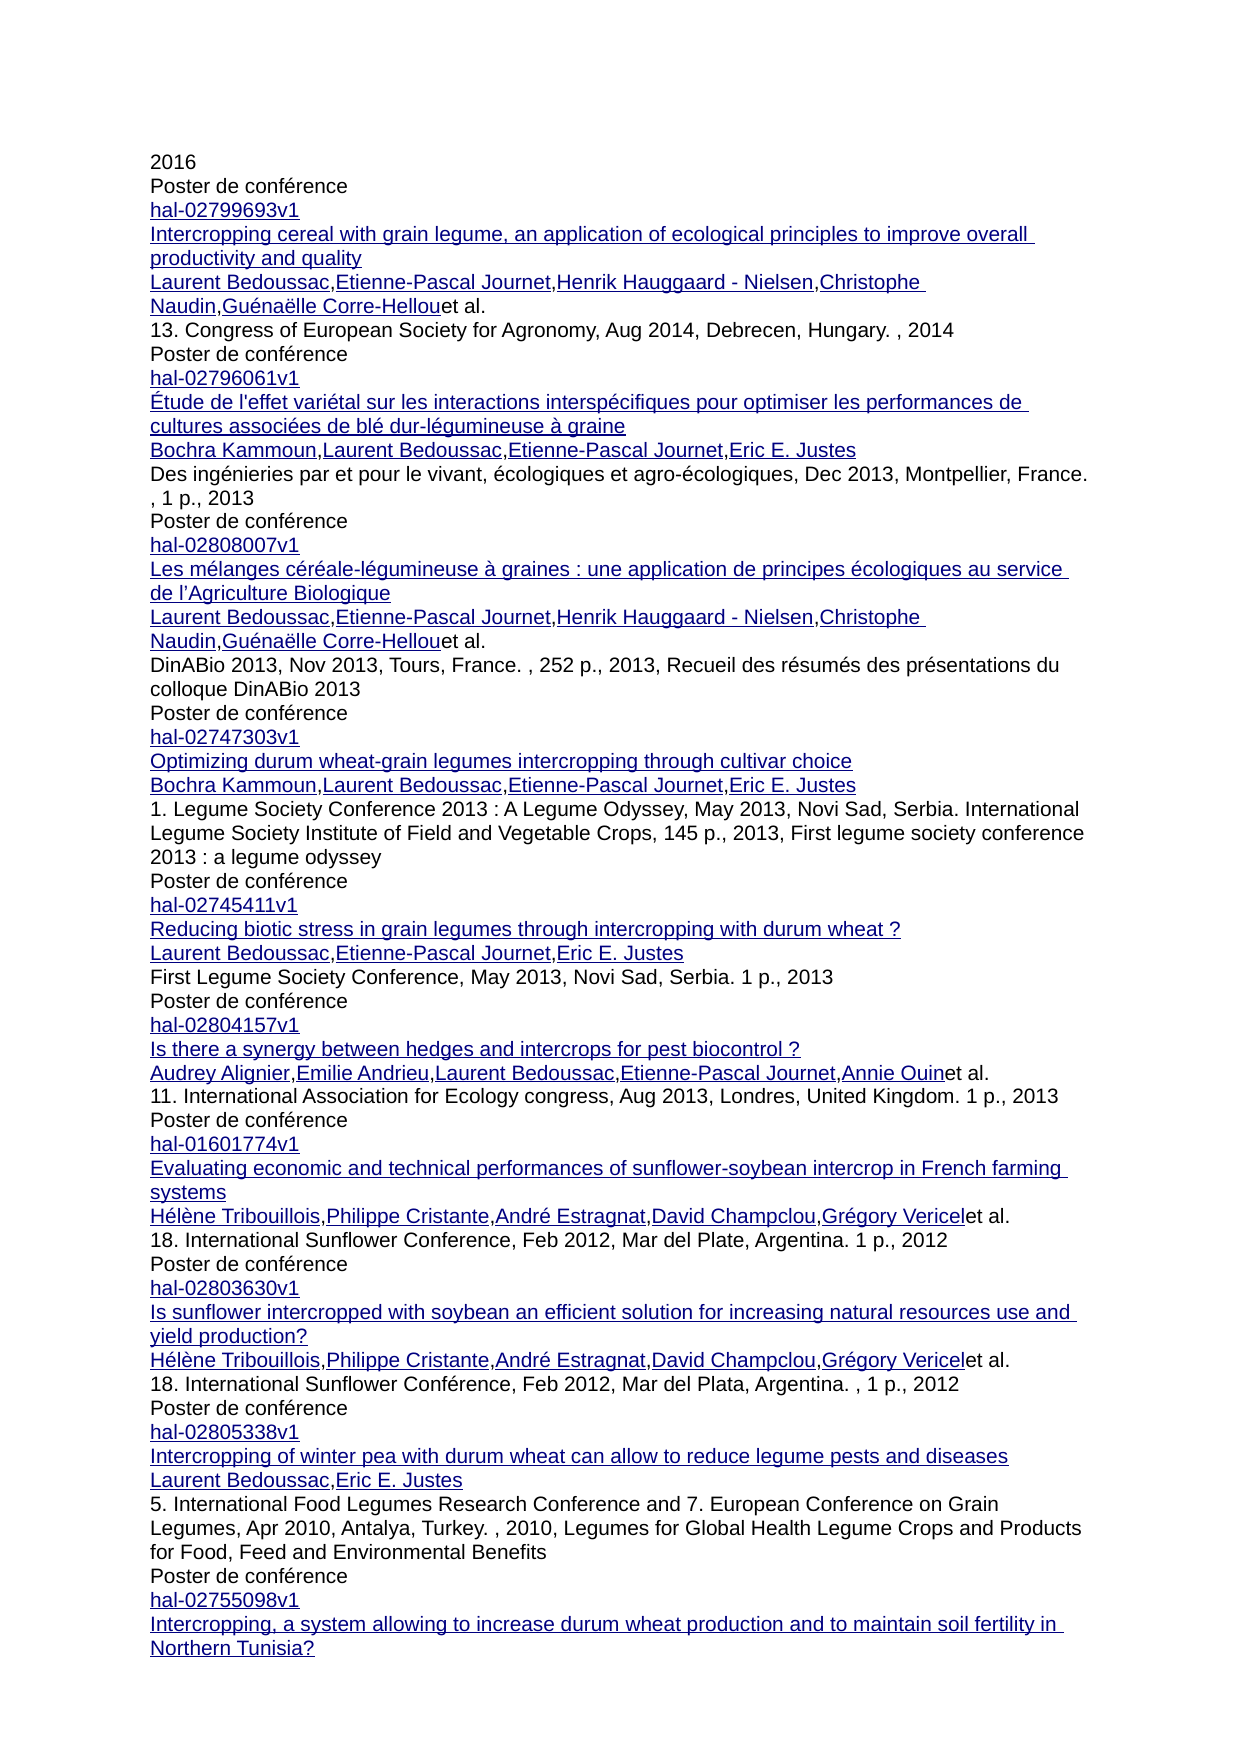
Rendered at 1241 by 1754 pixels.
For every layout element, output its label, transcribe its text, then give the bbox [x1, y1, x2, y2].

table_cell Intercropping, a system allowing to increase durum wheat production and to maintain soil fertility in Northern Tunisia? [150, 1611, 1090, 1659]
table_cell 2016 Poster de conférence hal-02799693v1 [150, 150, 1090, 222]
table_cell Evaluating economic and technical performances of sunflower-soybean intercrop in French farming systems Hélène Tribouillois,Philippe Cristante,André Estragnat,David Champclou,Grégory Vericelet al. 18. International Sunflower Conference, Feb 2012, Mar del Plate, Argentina. 1 p., 2012 Poster de conférence hal-02803630v1 [150, 1156, 1090, 1300]
table_cell Is sunflower intercropped with soybean an efficient solution for increasing natural resources use and yield production? Hélène Tribouillois,Philippe Cristante,André Estragnat,David Champclou,Grégory Vericelet al. 18. International Sunflower Conférence, Feb 2012, Mar del Plata, Argentina. , 1 p., 2012 Poster de conférence hal-02805338v1 [150, 1300, 1090, 1444]
table_cell Étude de l'effet variétal sur les interactions interspécifiques pour optimiser les performances de cultures associées de blé dur-légumineuse à graine Bochra Kammoun,Laurent Bedoussac,Etienne-Pascal Journet,Eric E. Justes Des ingénieries par et pour le vivant, écologiques et agro-écologiques, Dec 2013, Montpellier, France. , 1 p., 2013 Poster de conférence hal-02808007v1 [150, 390, 1090, 557]
table_cell Reducing biotic stress in grain legumes through intercropping with durum wheat ? Laurent Bedoussac,Etienne-Pascal Journet,Eric E. Justes First Legume Society Conference, May 2013, Novi Sad, Serbia. 1 p., 2013 Poster de conférence hal-02804157v1 [150, 917, 1090, 1036]
table_cell Intercropping of winter pea with durum wheat can allow to reduce legume pests and diseases Laurent Bedoussac,Eric E. Justes 5. International Food Legumes Research Conference and 7. European Conference on Grain Legumes, Apr 2010, Antalya, Turkey. , 2010, Legumes for Global Health Legume Crops and Products for Food, Feed and Environmental Benefits Poster de conférence hal-02755098v1 [150, 1444, 1090, 1611]
table_cell Is there a synergy between hedges and intercrops for pest biocontrol ? Audrey Alignier,Emilie Andrieu,Laurent Bedoussac,Etienne-Pascal Journet,Annie Ouinet al. 11. International Association for Ecology congress, Aug 2013, Londres, United Kingdom. 1 p., 2013 Poster de conférence hal-01601774v1 [150, 1036, 1090, 1156]
table_cell Optimizing durum wheat-grain legumes intercropping through cultivar choice Bochra Kammoun,Laurent Bedoussac,Etienne-Pascal Journet,Eric E. Justes 1. Legume Society Conference 2013 : A Legume Odyssey, May 2013, Novi Sad, Serbia. International Legume Society Institute of Field and Vegetable Crops, 145 p., 2013, First legume society conference 2013 : a legume odyssey Poster de conférence hal-02745411v1 [150, 749, 1090, 917]
table_cell Les mélanges céréale-légumineuse à graines : une application de principes écologiques au service de l’Agriculture Biologique Laurent Bedoussac,Etienne-Pascal Journet,Henrik Hauggaard - Nielsen,Christophe Naudin,Guénaëlle Corre-Hellouet al. DinABio 2013, Nov 2013, Tours, France. , 252 p., 2013, Recueil des résumés des présentations du colloque DinABio 2013 Poster de conférence hal-02747303v1 [150, 557, 1090, 749]
table_cell Intercropping cereal with grain legume, an application of ecological principles to improve overall productivity and quality Laurent Bedoussac,Etienne-Pascal Journet,Henrik Hauggaard - Nielsen,Christophe Naudin,Guénaëlle Corre-Hellouet al. 13. Congress of European Society for Agronomy, Aug 2014, Debrecen, Hungary. , 2014 Poster de conférence hal-02796061v1 [150, 222, 1090, 389]
